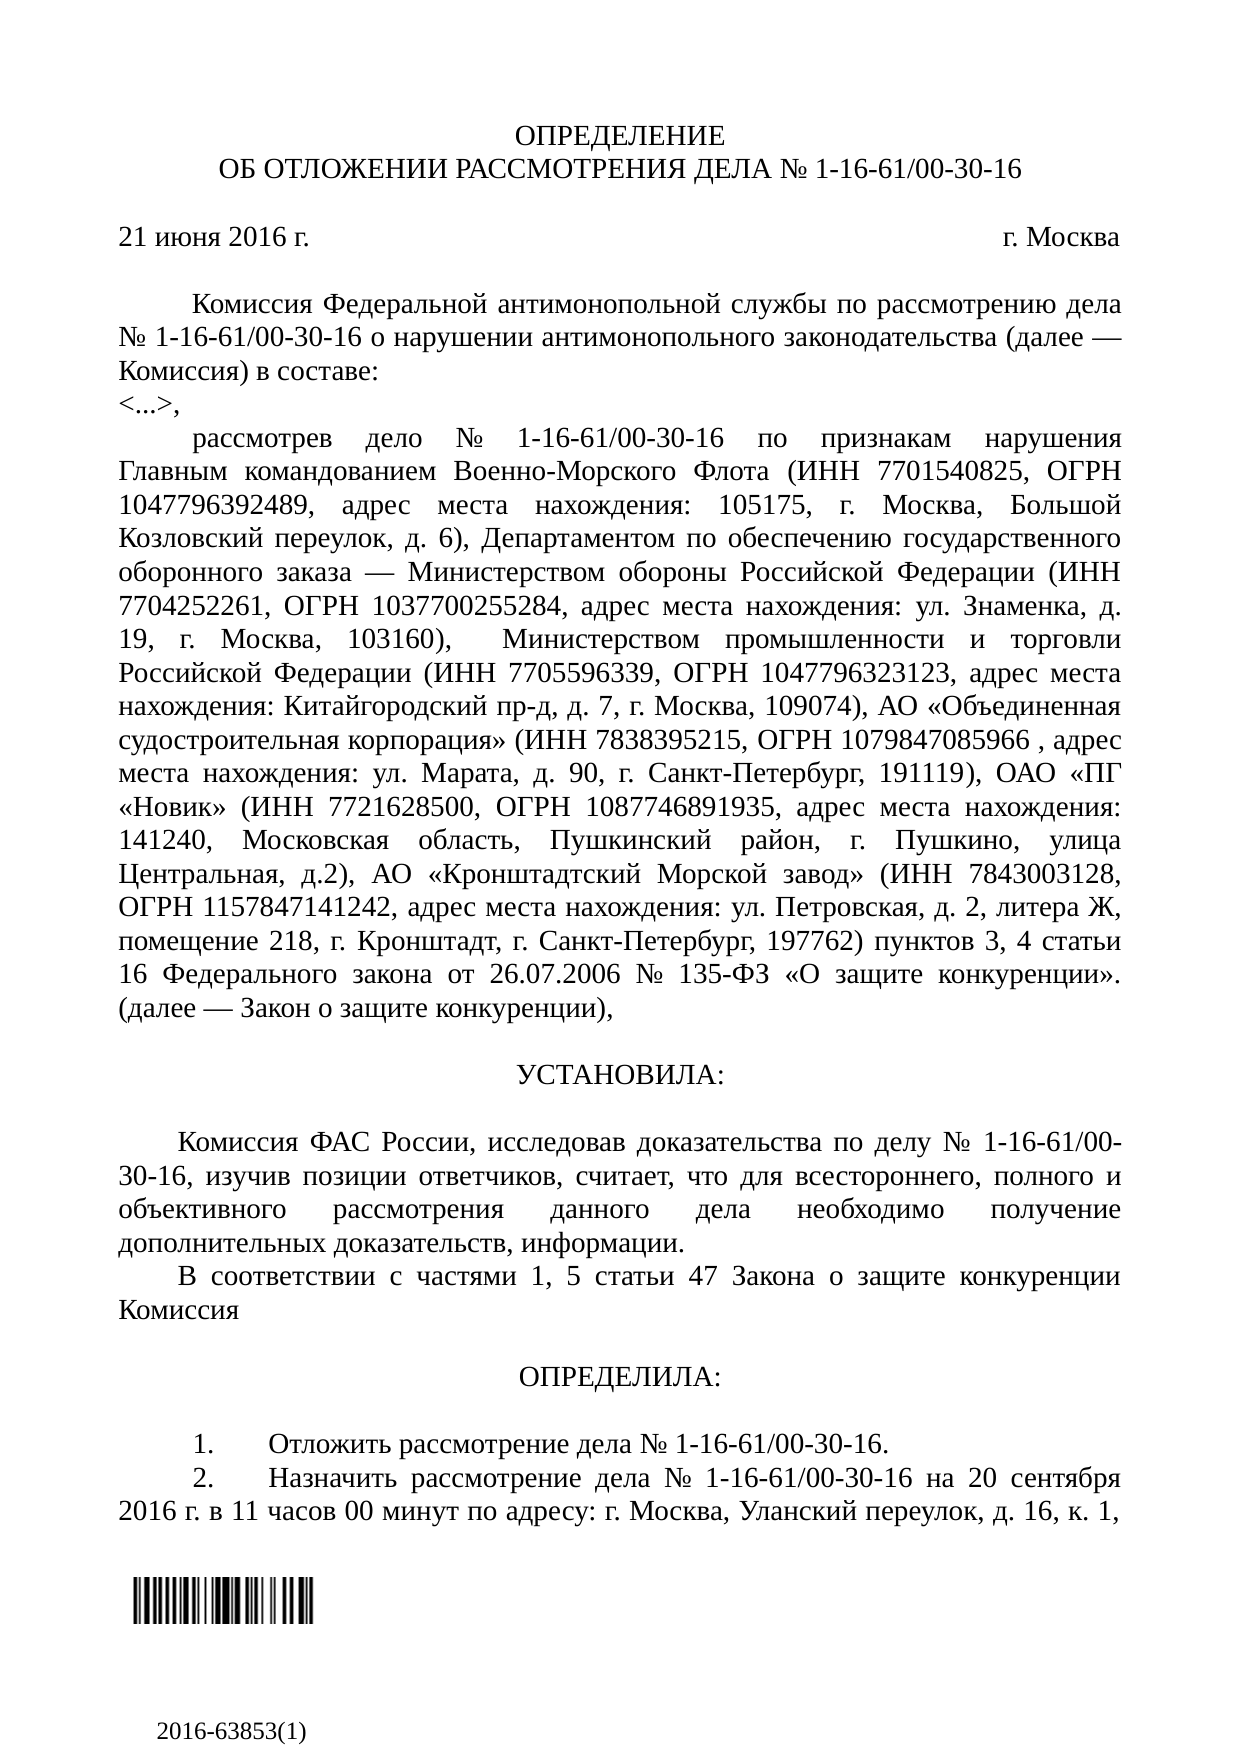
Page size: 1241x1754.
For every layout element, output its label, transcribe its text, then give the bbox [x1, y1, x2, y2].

text <...>, [118, 386, 1122, 420]
list Назначить рассмотрение дела № 1-16-61/00-30-16 на 20 сентября 2016 г. в 11 часов 00 минут по адресу: г. Москва, Уланский переулок, д. 16, к. 1, [118, 1460, 1122, 1527]
text рассмотрев дело № 1-16-61/00-30-16 по признакам нарушения Главным командованием Военно-Морского Флота (ИНН 7701540825, ОГРН 1047796392489, адрес места нахождения: 105175, г. Москва, Большой Козловский переулок, д. 6), Департаментом по обеспечению государственного оборонного заказа — Министерством обороны Российской Федерации (ИНН 7704252261, ОГРН 1037700255284, адрес места нахождения: ул. Знаменка, д. 19, г. Москва, 103160), Министерством промышленности и торговли Российской Федерации (ИНН 7705596339, ОГРН 1047796323123, адрес места нахождения: Китайгородский пр-д, д. 7, г. Москва, 109074), АО «Объединенная судостроительная корпорация» (ИНН 7838395215, ОГРН 1079847085966 , адрес места нахождения: ул. Марата, д. 90, г. Санкт-Петербург, 191119), ОАО «ПГ «Новик» (ИНН 7721628500, ОГРН 1087746891935, адрес места нахождения: 141240, Московская область, Пушкинский район, г. Пушкино, улица Центральная, д.2), АО «Кронштадтский Морской завод» (ИНН 7843003128, ОГРН 1157847141242, адрес места нахождения: ул. Петровская, д. 2, литера Ж, помещение 218, г. Кронштадт, г. Санкт-Петербург, 197762) пунктов 3, 4 статьи 16 Федерального закона от 26.07.2006 № 135-ФЗ «О защите конкуренции». (далее — Закон о защите конкуренции), [118, 420, 1122, 1024]
text 21 июня 2016 г. г. Москва [118, 219, 1122, 252]
text ОПРЕДЕЛИЛА: [118, 1359, 1122, 1393]
text ОБ ОТЛОЖЕНИИ РАССМОТРЕНИЯ ДЕЛА № 1-16-61/00-30-16 [118, 152, 1122, 185]
picture [118, 1577, 331, 1624]
list Отложить рассмотрение дела № 1-16-61/00-30-16. [118, 1426, 1122, 1460]
text ОПРЕДЕЛЕНИЕ [118, 118, 1122, 152]
text В соответствии с частями 1, 5 статьи 47 Закона о защите конкуренции Комиссия [118, 1258, 1122, 1326]
text УСТАНОВИЛА: [118, 1057, 1122, 1091]
text Комиссия Федеральной антимонопольной службы по рассмотрению дела № 1-16-61/00-30-16 о нарушении антимонопольного законодательства (далее — Комиссия) в составе: [118, 286, 1122, 386]
text Комиссия ФАС России, исследовав доказательства по делу № 1-16-61/00-30-16, изучив позиции ответчиков, считает, что для всестороннего, полного и объективного рассмотрения данного дела необходимо получение дополнительных доказательств, информации. [118, 1124, 1122, 1258]
